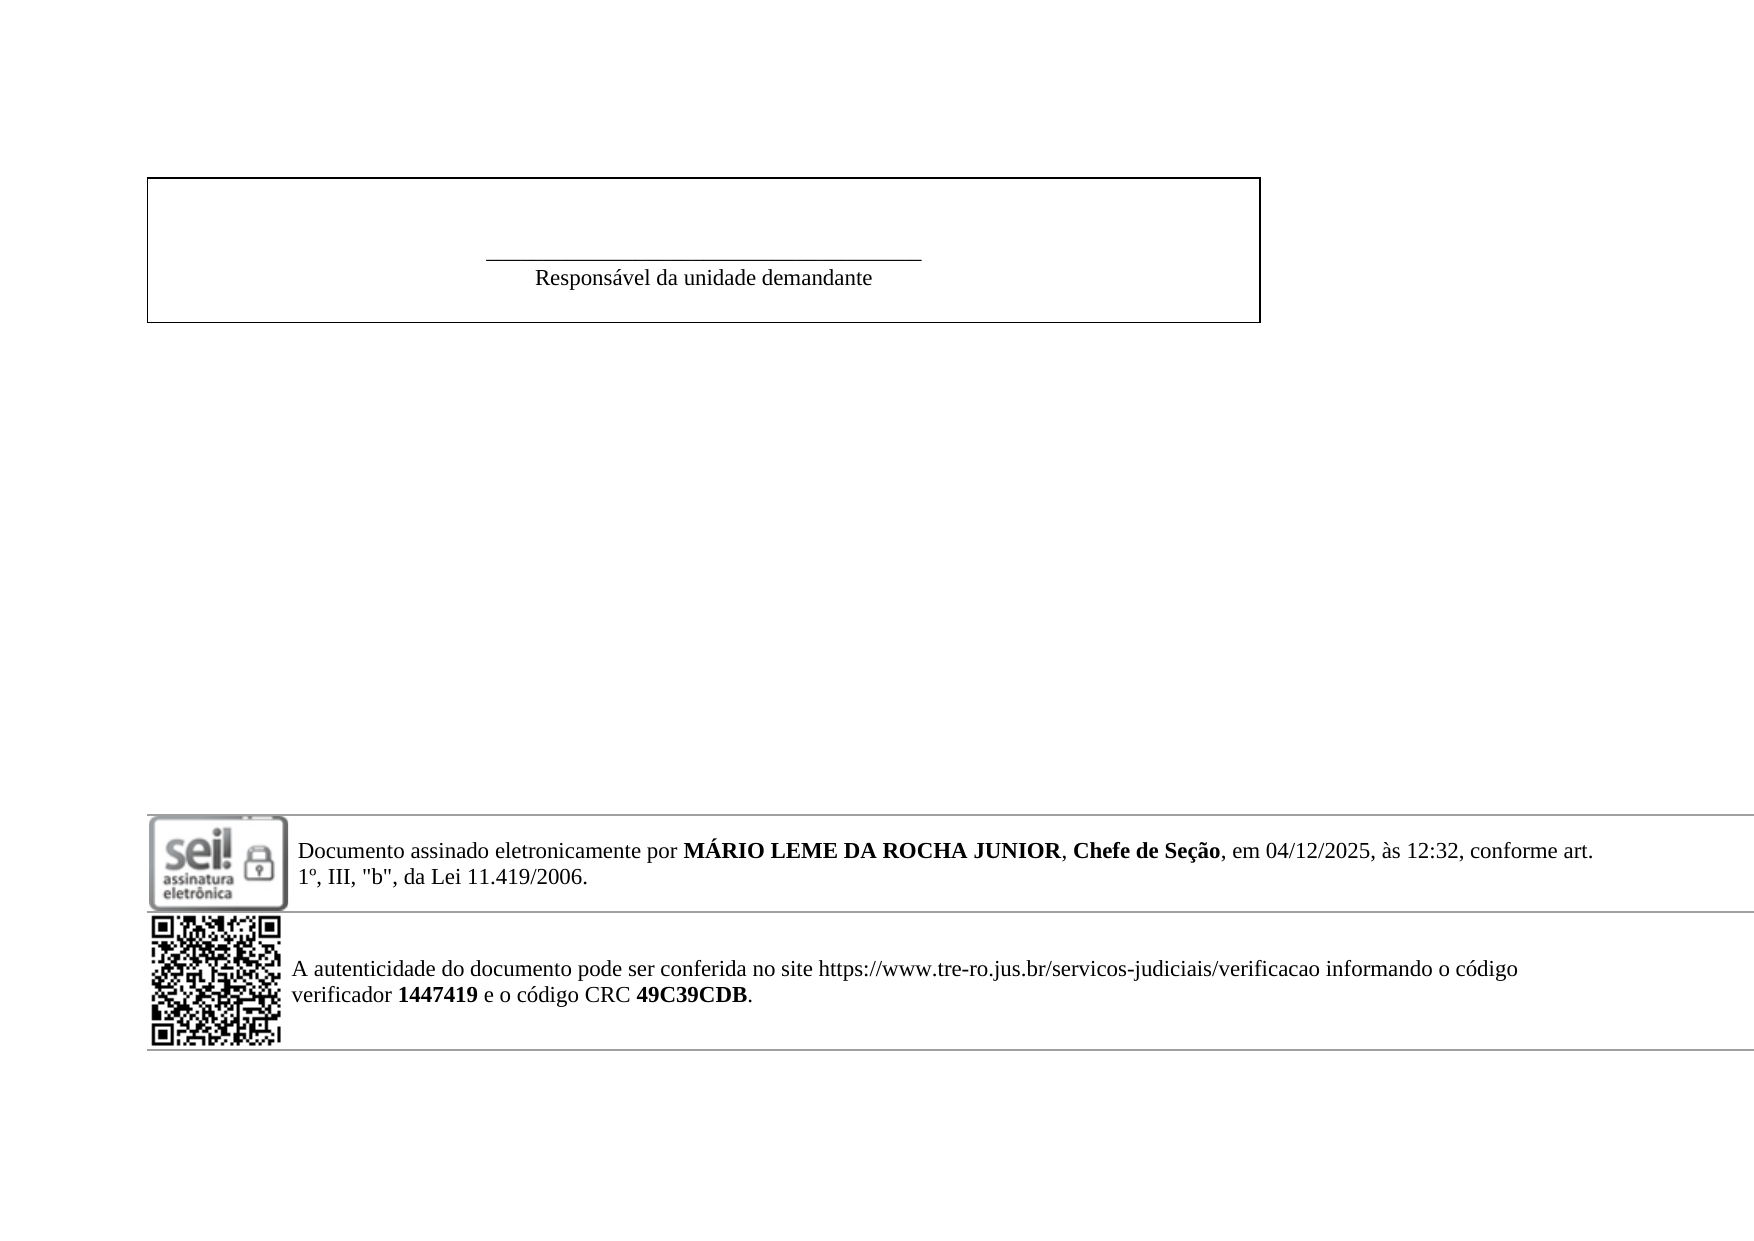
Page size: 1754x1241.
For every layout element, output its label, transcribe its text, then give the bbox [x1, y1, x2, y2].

table_header [284, 913, 290, 1049]
table_cell ______________________________________ Responsável da unidade demandante [148, 179, 1259, 322]
table_header [289, 816, 296, 911]
table_header A autenticidade do documento pode ser conferida no site https://www.tre-ro.jus.br/servicos-judiciais/verificacao informando o código verificador 1447419 e o código CRC 49C39CDB. [290, 913, 1606, 1049]
table_header Documento assinado eletronicamente por MÁRIO LEME DA ROCHA JUNIOR, Chefe de Seção, em 04/12/2025, às 12:32, conforme art. 1º, III, "b", da Lei 11.419/2006. [296, 816, 1606, 911]
